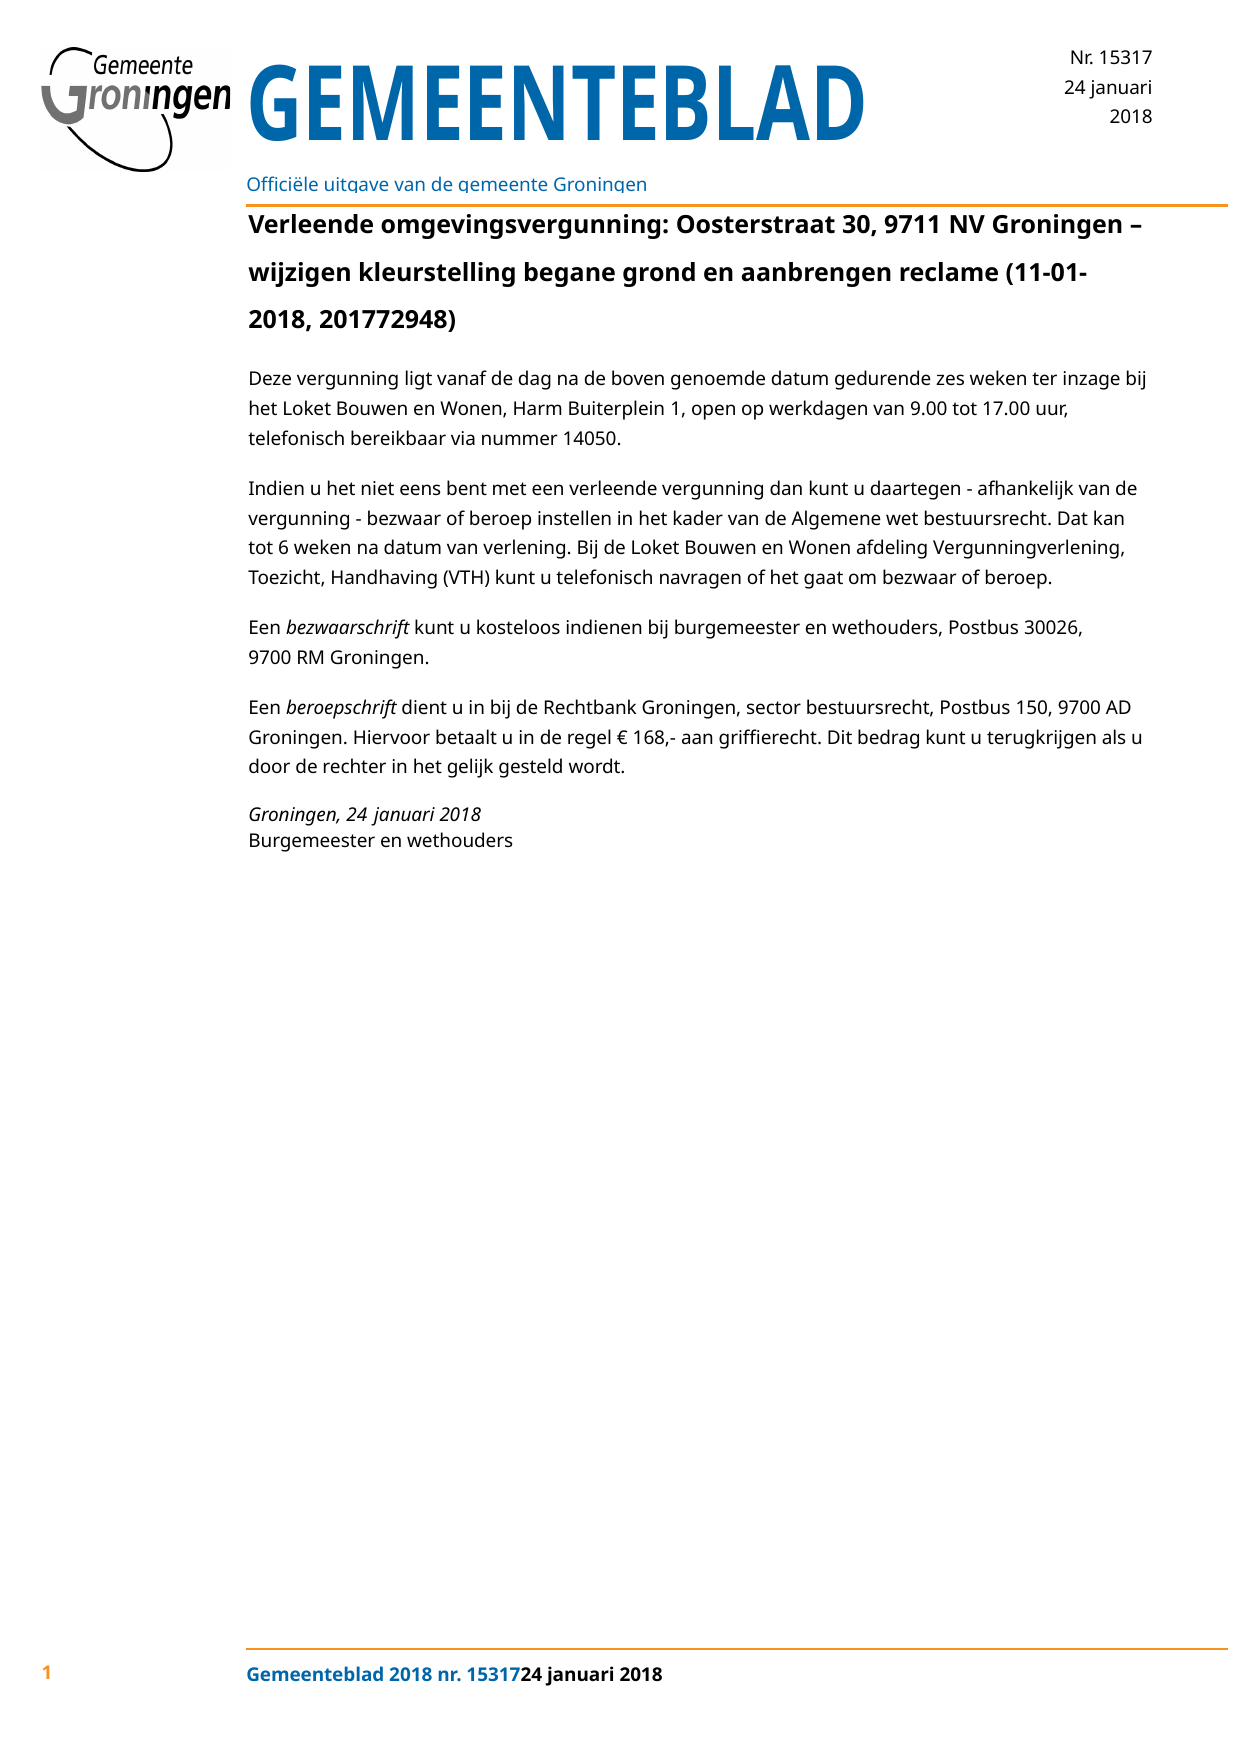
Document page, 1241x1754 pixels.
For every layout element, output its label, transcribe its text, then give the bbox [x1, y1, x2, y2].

text Verleende omgevingsvergunning: Oosterstraat 30, 9711 NV Groningen – wijzigen kleurstelling begane grond en aanbrengen reclame (11-01-2018, 201772948) [248, 207, 1152, 336]
text Groningen, 24 januari 2018 [248, 801, 1152, 827]
text Indien u het niet eens bent met een verleende vergunning dan kunt u daartegen - afhankelijk van de vergunning - bezwaar of beroep instellen in het kader van de Algemene wet bestuursrecht. Dat kan tot 6 weken na datum van verlening. Bij de Loket Bouwen en Wonen afdeling Vergunningverlening, Toezicht, Handhaving (VTH) kunt u telefonisch navragen of het gaat om bezwaar of beroep. [248, 475, 1152, 589]
text Een bezwaarschrift kunt u kosteloos indienen bij burgemeester en wethouders, Postbus 30026, 9700 RM Groningen. [248, 614, 1152, 669]
picture [41, 47, 231, 172]
text Een beroepschrift dient u in bij de Rechtbank Groningen, sector bestuursrecht, Postbus 150, 9700 AD Groningen. Hiervoor betaalt u in de regel € 168,- aan griffierecht. Dit bedrag kunt u terugkrijgen als u door de rechter in het gelijk gesteld wordt. [248, 694, 1152, 779]
text Burgemeester en wethouders [248, 827, 1152, 853]
text Deze vergunning ligt vanaf de dag na de boven genoemde datum gedurende zes weken ter inzage bij het Loket Bouwen en Wonen, Harm Buiterplein 1, open op werkdagen van 9.00 tot 17.00 uur, telefonisch bereikbaar via nummer 14050. [248, 366, 1152, 450]
